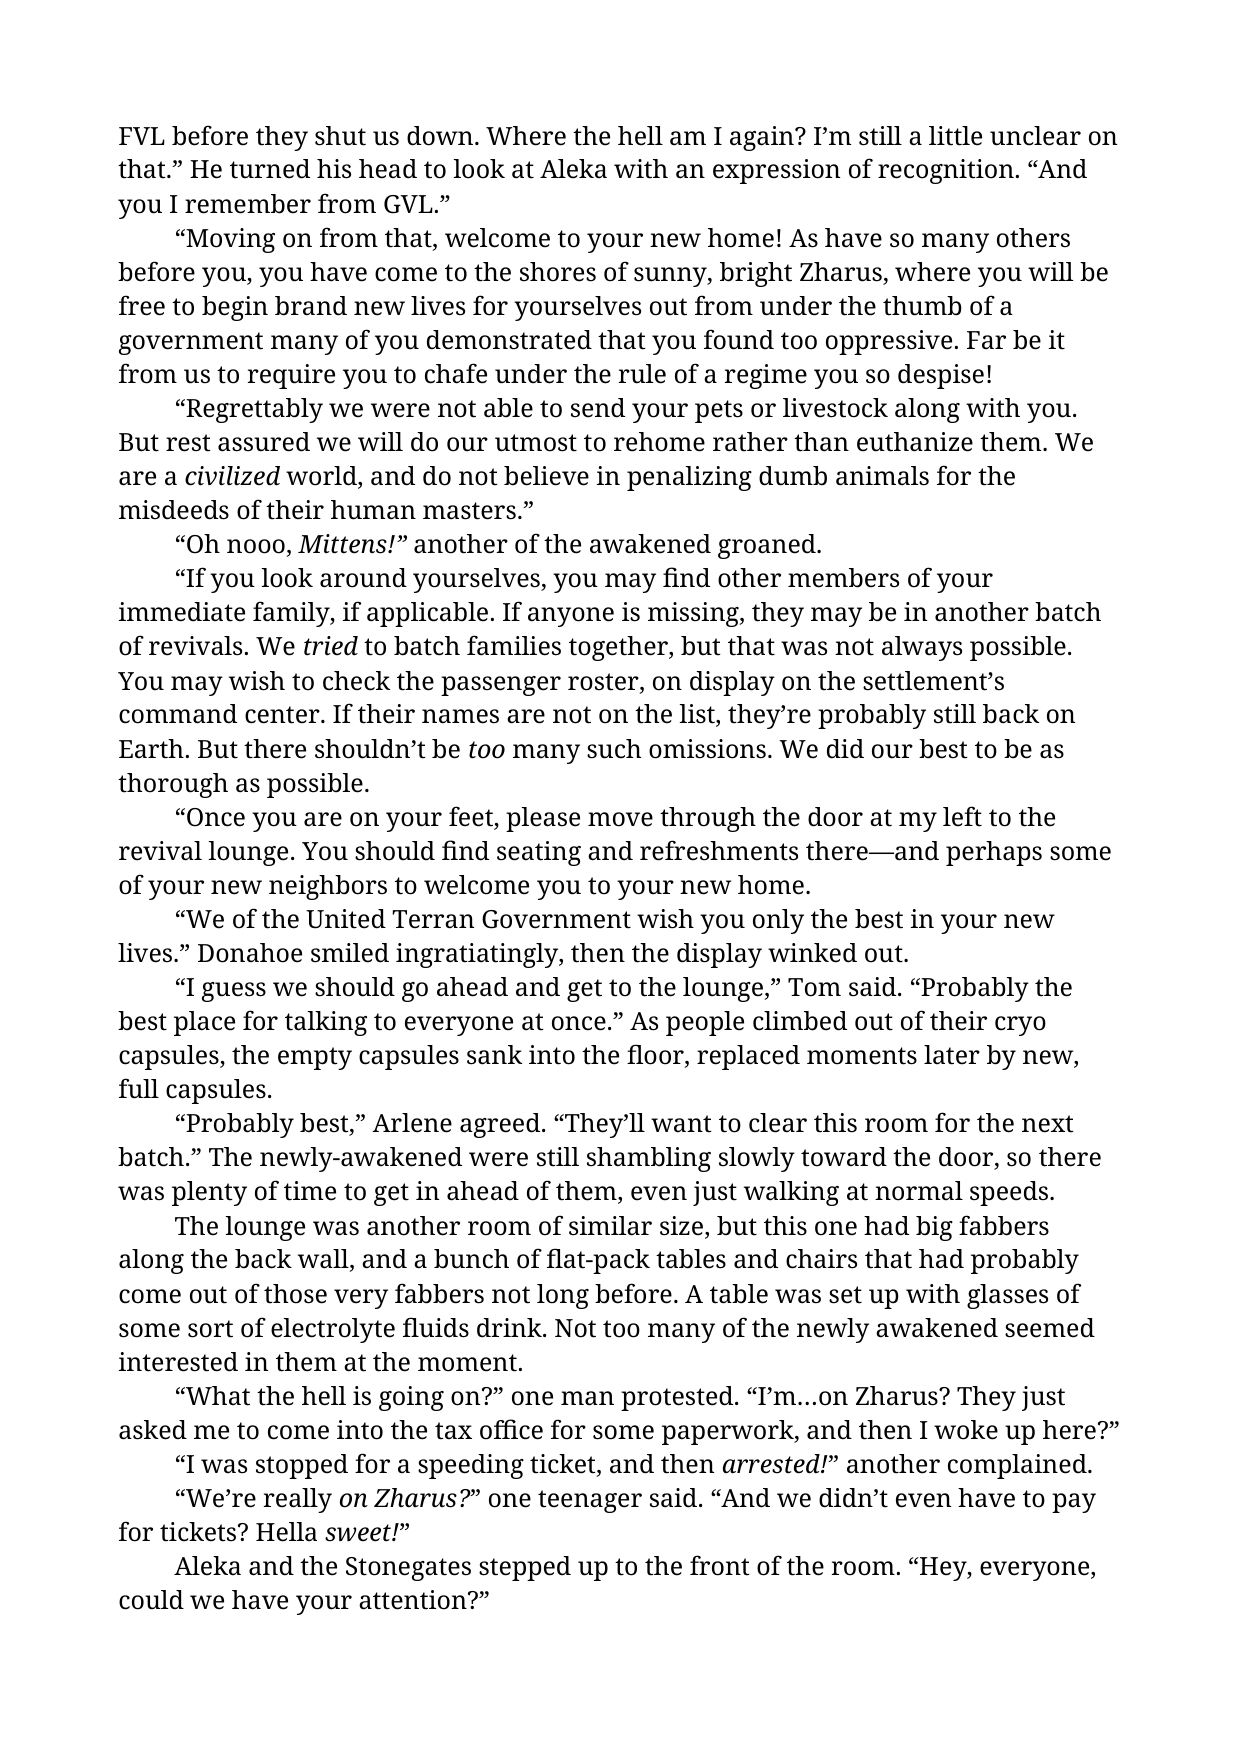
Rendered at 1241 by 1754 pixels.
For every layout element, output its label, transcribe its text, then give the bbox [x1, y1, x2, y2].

text “Regrettably we were not able to send your pets or livestock along with you. But rest assured we will do our utmost to rehome rather than euthanize them. We are a civilized world, and do not believe in penalizing dumb animals for the misdeeds of their human masters.” [118, 391, 1122, 527]
text “Once you are on your feet, please move through the door at my left to the revival lounge. You should find seating and refreshments there—and perhaps some of your new neighbors to welcome you to your new home. [118, 799, 1122, 902]
text “I was stopped for a speeding ticket, and then arrested!” another complained. [118, 1447, 1122, 1481]
text The lounge was another room of similar size, but this one had big fabbers along the back wall, and a bunch of flat-pack tables and chairs that had probably come out of those very fabbers not long before. A table was set up with glasses of some sort of electrolyte fluids drink. Not too many of the newly awakened seemed interested in them at the moment. [118, 1208, 1122, 1378]
text “I guess we should go ahead and get to the lounge,” Tom said. “Probably the best place for talking to everyone at once.” As people climbed out of their cryo capsules, the empty capsules sank into the floor, replaced moments later by new, full capsules. [118, 970, 1122, 1106]
text “What the hell is going on?” one man protested. “I’m…on Zharus? They just asked me to come into the tax office for some paperwork, and then I woke up here?” [118, 1378, 1122, 1447]
text Aleka and the Stonegates stepped up to the front of the room. “Hey, everyone, could we have your attention?” [118, 1549, 1122, 1617]
text “Oh nooo, Mittens!” another of the awakened groaned. [118, 527, 1122, 561]
text “If you look around yourselves, you may find other members of your immediate family, if applicable. If anyone is missing, they may be in another batch of revivals. We tried to batch families together, but that was not always possible. You may wish to check the passenger roster, on display on the settlement’s command center. If their names are not on the list, they’re probably still back on Earth. But there shouldn’t be too many such omissions. We did our best to be as thorough as possible. [118, 561, 1122, 799]
text “We of the United Terran Government wish you only the best in your new lives.” Donahoe smiled ingratiatingly, then the display winked out. [118, 902, 1122, 970]
text “Moving on from that, welcome to your new home! As have so many others before you, you have come to the shores of sunny, bright Zharus, where you will be free to begin brand new lives for yourselves out from under the thumb of a government many of you demonstrated that you found too oppressive. Far be it from us to require you to chafe under the rule of a regime you so despise! [118, 220, 1122, 391]
text “We’re really on Zharus?” one teenager said. “And we didn’t even have to pay for tickets? Hella sweet!” [118, 1481, 1122, 1549]
text “Probably best,” Arlene agreed. “They’ll want to clear this room for the next batch.” The newly-awakened were still shambling slowly toward the door, so there was plenty of time to get in ahead of them, even just walking at normal speeds. [118, 1106, 1122, 1208]
text FVL before they shut us down. Where the hell am I again? I’m still a little unclear on that.” He turned his head to look at Aleka with an expression of recognition. “And you I remember from GVL.” [118, 118, 1122, 220]
